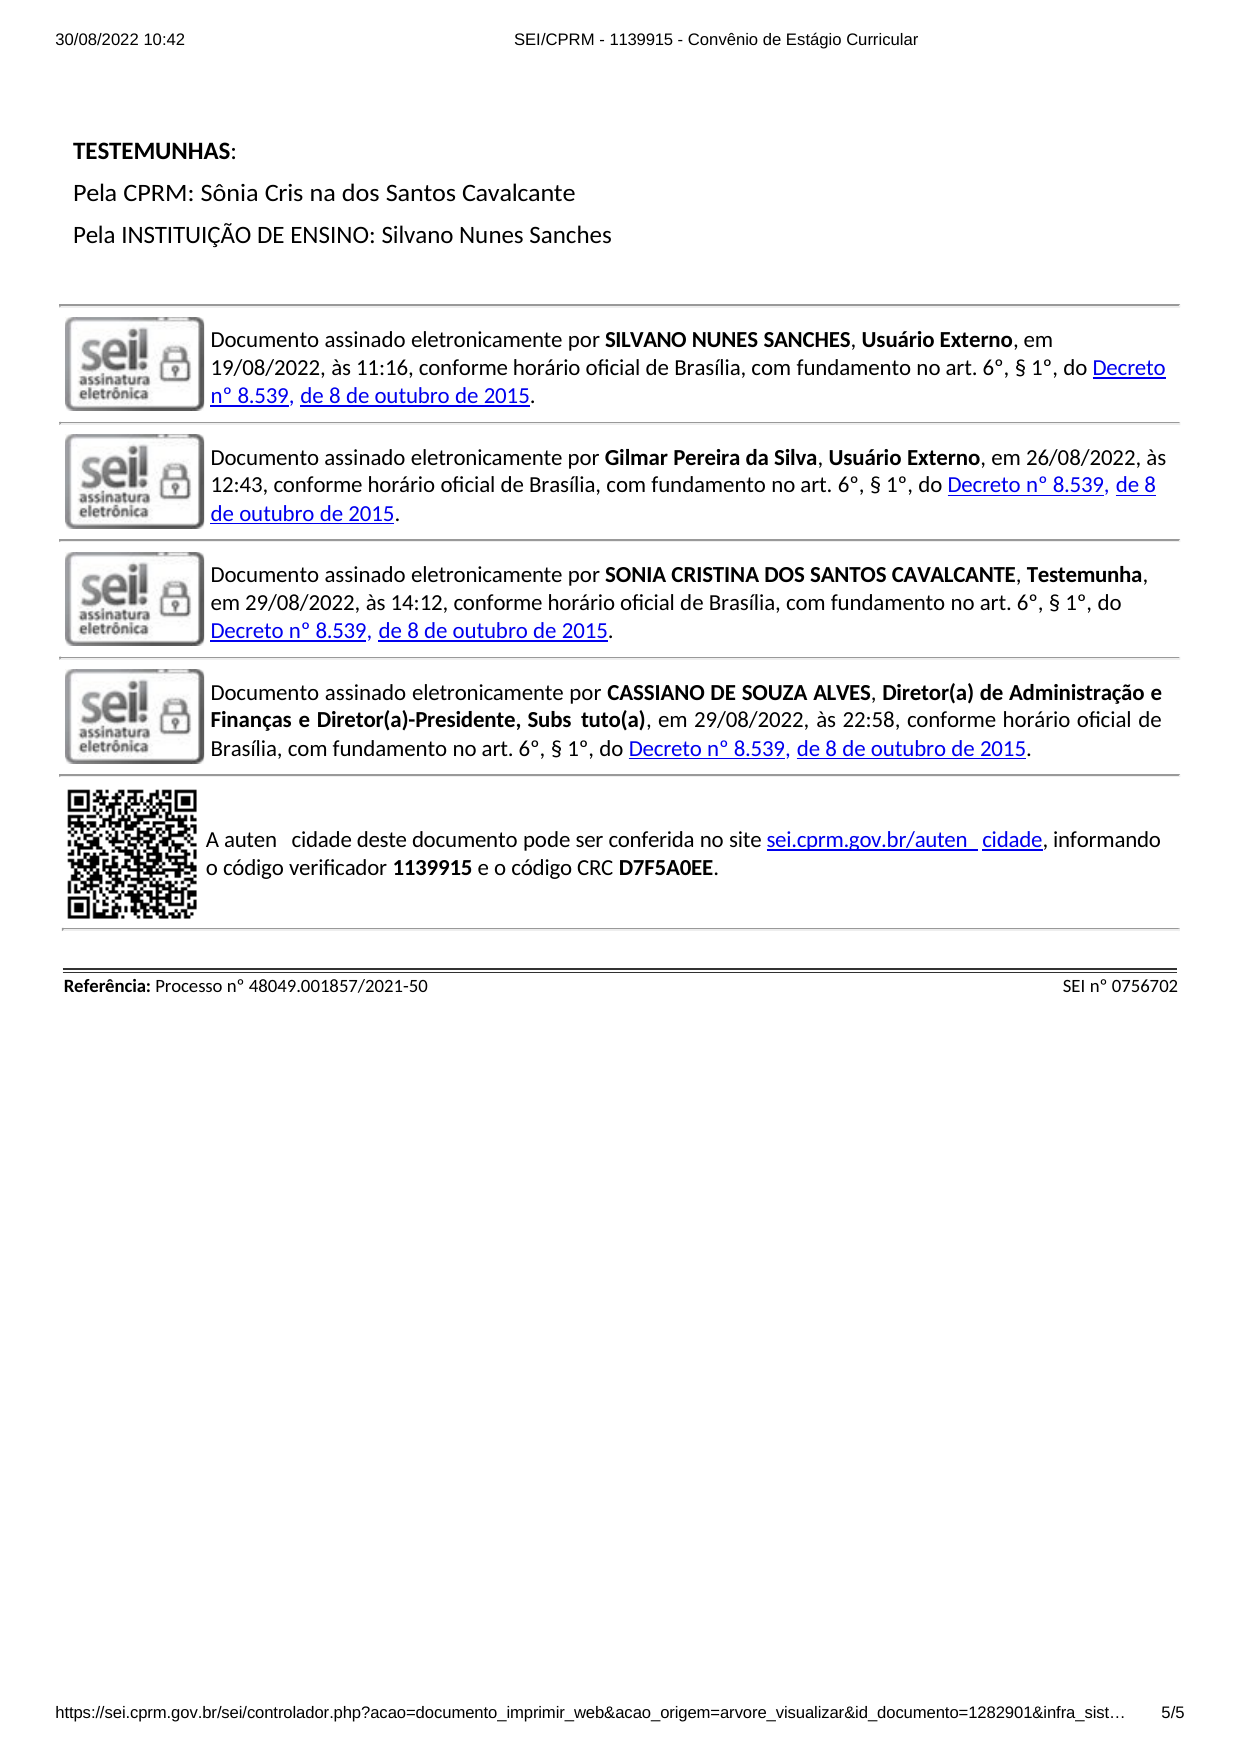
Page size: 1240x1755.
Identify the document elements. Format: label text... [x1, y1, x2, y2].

subtitle TESTEMUNHAS: [73, 135, 1196, 166]
text Referência: Processo nº 48049.001857/2021-50 SEI nº 0756702 [63, 974, 1196, 997]
text Pela INSTITUIÇÃO DE ENSINO: Silvano Nunes Sanches [73, 219, 1196, 250]
text Documento assinado eletronicamente por Gilmar Pereira da Silva, Usuário Externo, em 26/08/2022, às 12:43, conforme horário oﬁcial de Brasília, com fundamento no art. 6º, § 1º, do Decreto nº 8.539, de 8 de outubro de 2015. [210, 443, 1166, 527]
text Documento assinado eletronicamente por SONIA CRISTINA DOS SANTOS CAVALCANTE, Testemunha, em 29/08/2022, às 14:12, conforme horário oﬁcial de Brasília, com fundamento no art. 6º, § 1º, do Decreto nº 8.539, de 8 de outubro de 2015. [210, 560, 1166, 644]
text Documento assinado eletronicamente por CASSIANO DE SOUZA ALVES, Diretor(a) de Administração e Finanças e Diretor(a)-Presidente, Subs tuto(a), em 29/08/2022, às 22:58, conforme horário oﬁcial de Brasília, com fundamento no art. 6º, § 1º, do Decreto nº 8.539, de 8 de outubro de 2015. [210, 678, 1162, 762]
text Pela CPRM: Sônia Cris na dos Santos Cavalcante [73, 177, 1196, 208]
text Documento assinado eletronicamente por SILVANO NUNES SANCHES, Usuário Externo, em 19/08/2022, às 11:16, conforme horário oﬁcial de Brasília, com fundamento no art. 6º, § 1º, do Decreto nº 8.539, de 8 de outubro de 2015. [210, 325, 1166, 409]
